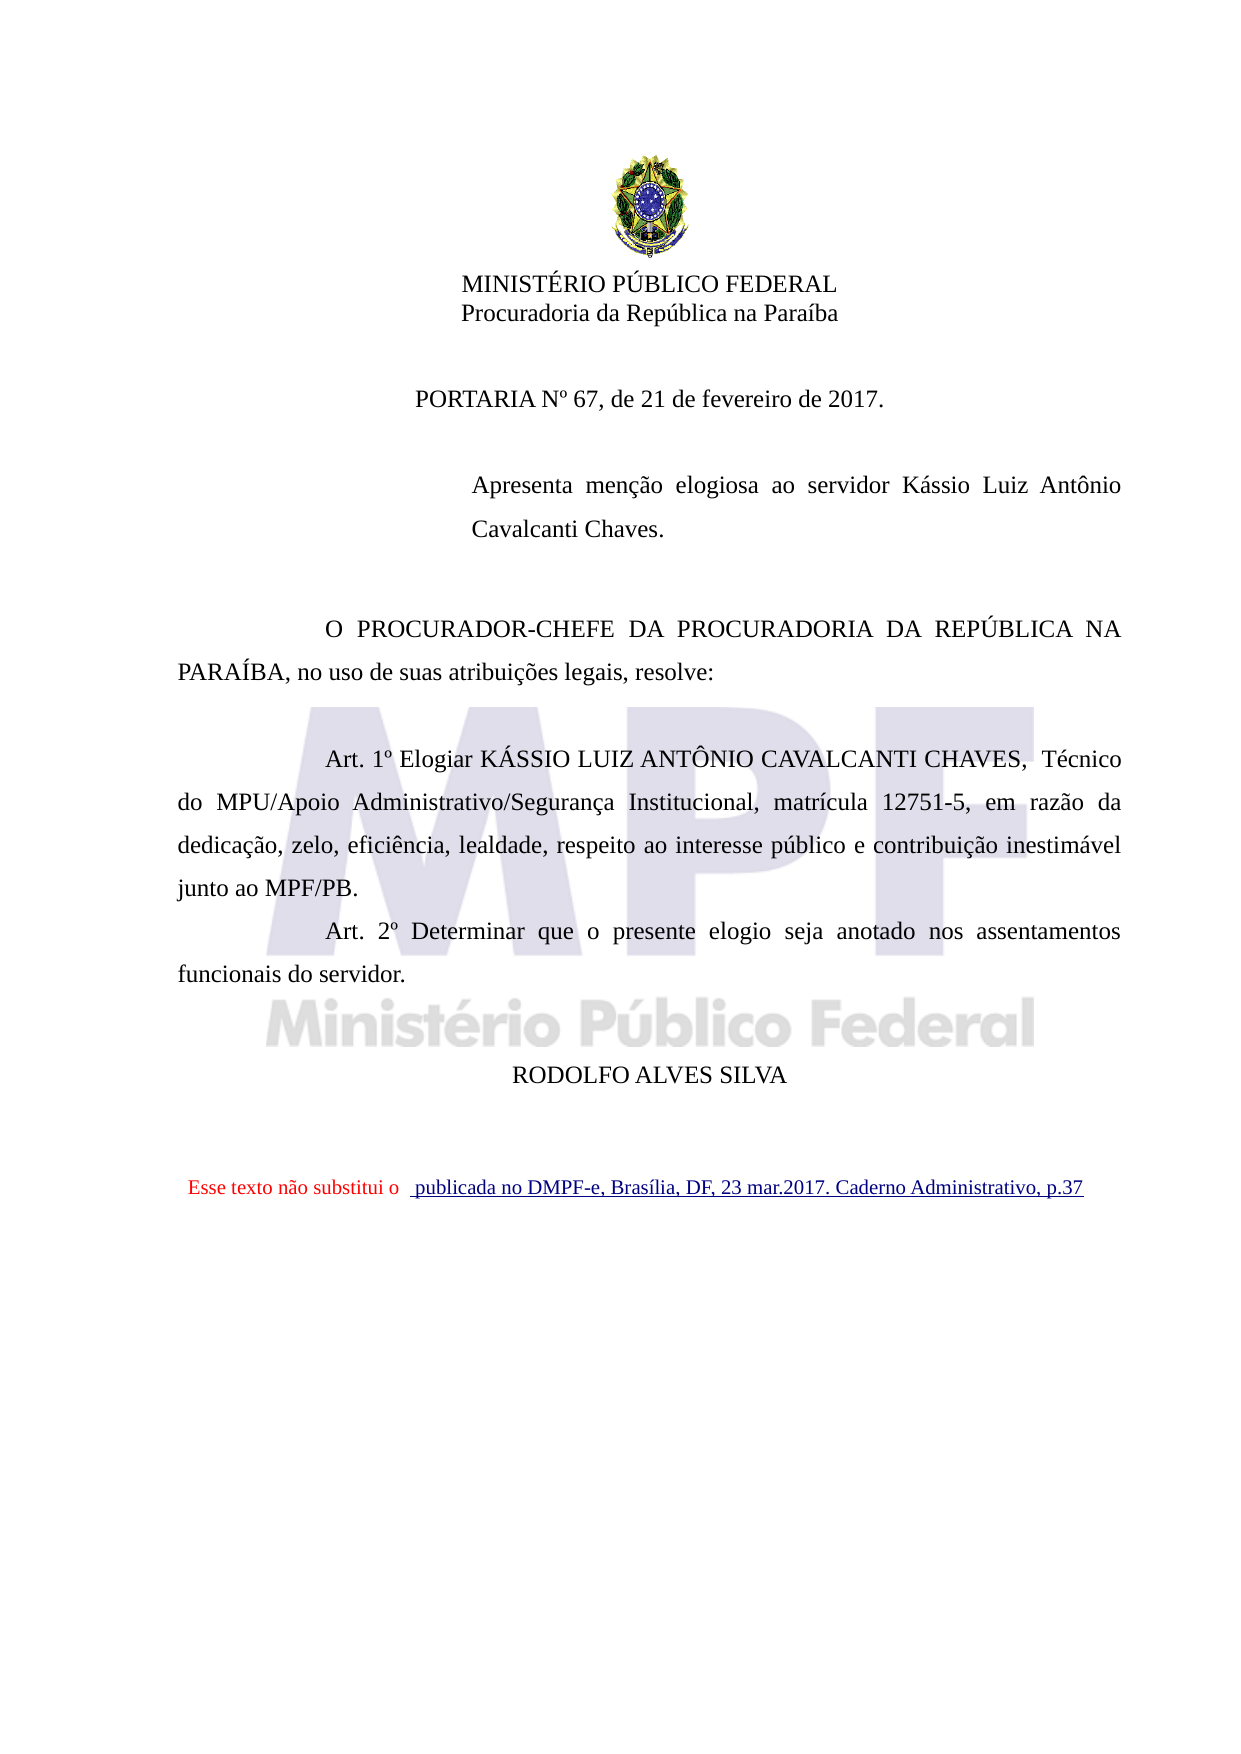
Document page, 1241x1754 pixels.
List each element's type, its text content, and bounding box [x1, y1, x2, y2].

text RODOLFO ALVES SILVA [177, 1060, 1122, 1089]
text Art. 1º Elogiar KÁSSIO LUIZ ANTÔNIO CAVALCANTI CHAVES, Técnico do MPU/Apoio Administrativo/Segurança Institucional, matrícula 12751-5, em razão da dedicação, zelo, eficiência, lealdade, respeito ao interesse público e contribuição inestimável junto ao MPF/PB. [177, 744, 1122, 902]
text Art. 2º Determinar que o presente elogio seja anotado nos assentamentos funcionais do servidor. [177, 916, 1122, 988]
text MINISTÉRIO PÚBLICO FEDERAL [177, 269, 1122, 298]
picture [266, 902, 1034, 916]
text PORTARIA Nº 67, de 21 de fevereiro de 2017. [177, 384, 1122, 413]
text Esse texto não substitui o publicada no DMPF-e, Brasília, DF, 23 mar.2017. Caderno Administrativo, p.37 [177, 1175, 1122, 1199]
picture [266, 707, 1034, 744]
text O PROCURADOR-CHEFE DA PROCURADORIA DA REPÚBLICA NA PARAÍBA, no uso de suas atribuições legais, resolve: [177, 614, 1122, 686]
text Apresenta menção elogiosa ao servidor Kássio Luiz Antônio Cavalcanti Chaves. [471, 471, 1122, 542]
picture [266, 988, 1034, 1047]
text Procuradoria da República na Paraíba [177, 298, 1122, 327]
